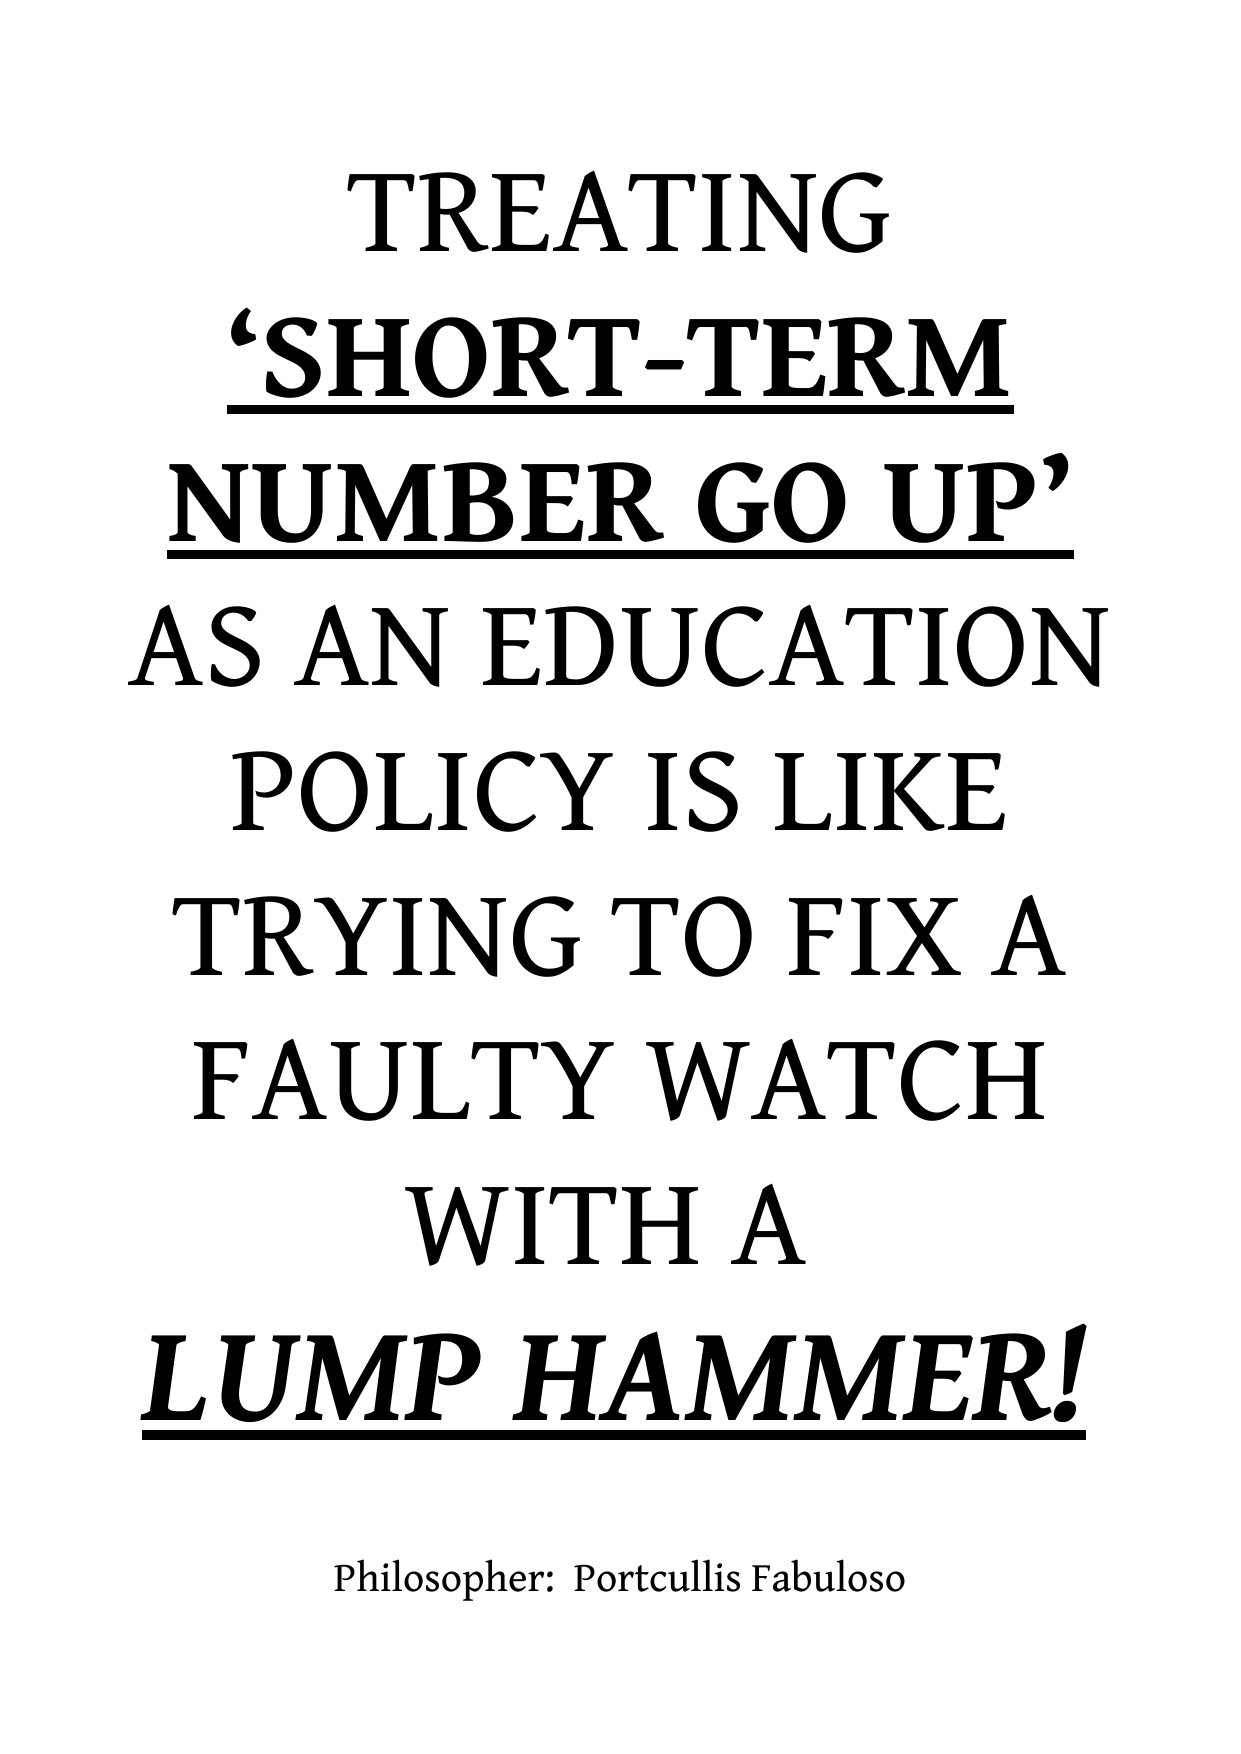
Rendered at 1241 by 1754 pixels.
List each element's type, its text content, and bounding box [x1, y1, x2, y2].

text LUMP HAMMER! [118, 1300, 1122, 1459]
text Philosopher: Portcullis Fabuloso [118, 1555, 1122, 1604]
text TREATING ‘SHORT-TERM NUMBER GO UP’ AS AN EDUCATION POLICY IS LIKE TRYING TO FIX A FAULTY WATCH WITH A [118, 142, 1122, 1300]
